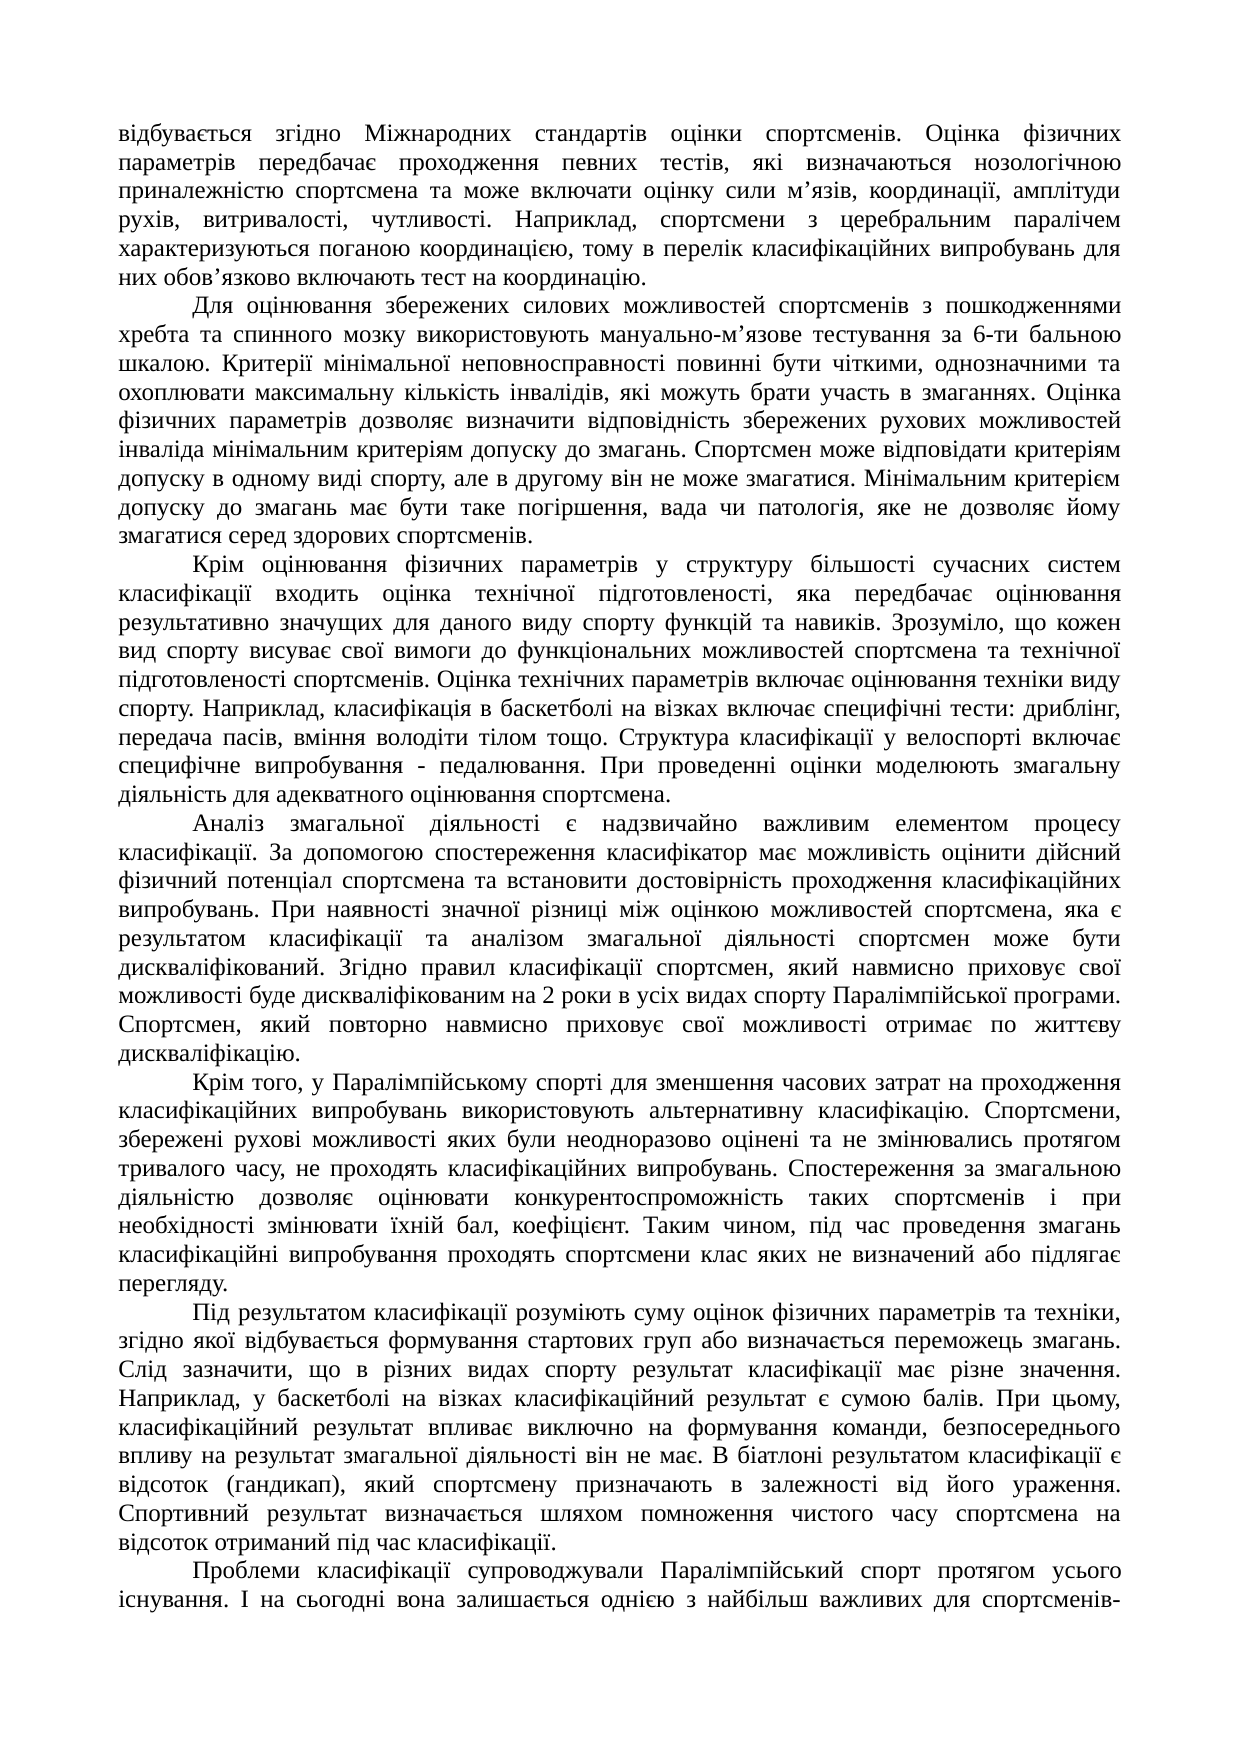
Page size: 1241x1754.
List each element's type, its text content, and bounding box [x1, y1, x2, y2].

text Крім того, у Паралімпійському спорті для зменшення часових затрат на проходження класифікаційних випробувань використовують альтернативну класифікацію. Спортсмени, збережені рухові можливості яких були неодноразово оцінені та не змінювались протягом тривалого часу, не проходять класифікаційних випробувань. Спостереження за змагальною діяльністю дозволяє оцінювати конкурентоспроможність таких спортсменів і при необхідності змінювати їхній бал, коефіцієнт. Таким чином, під час проведення змагань класифікаційні випробування проходять спортсмени клас яких не визначений або підлягає перегляду. [118, 1067, 1122, 1297]
text Проблеми класифікації супроводжували Паралімпійський спорт протягом усього існування. І на сьогодні вона залишається однією з найбільш важливих для спортсменів- [118, 1556, 1122, 1613]
text Під результатом класифікації розуміють суму оцінок фізичних параметрів та техніки, згідно якої відбувається формування стартових груп або визначається переможець змагань. Слід зазначити, що в різних видах спорту результат класифікації має різне значення. Наприклад, у баскетболі на візках класифікаційний результат є сумою балів. При цьому, класифікаційний результат впливає виключно на формування команди, безпосереднього впливу на результат змагальної діяльності він не має. В біатлоні результатом класифікації є відсоток (гандикап), який спортсмену призначають в залежності від його ураження. Спортивний результат визначається шляхом помноження чистого часу спортсмена на відсоток отриманий під час класифікації. [118, 1297, 1122, 1556]
text Аналіз змагальної діяльності є надзвичайно важливим елементом процесу класифікації. За допомогою спостереження класифікатор має можливість оцінити дійсний фізичний потенціал спортсмена та встановити достовірність проходження класифікаційних випробувань. При наявності значної різниці між оцінкою можливостей спортсмена, яка є результатом класифікації та аналізом змагальної діяльності спортсмен може бути дискваліфікований. Згідно правил класифікації спортсмен, який навмисно приховує свої можливості буде дискваліфікованим на 2 роки в усіх видах спорту Паралімпійської програми. Спортсмен, який повторно навмисно приховує свої можливості отримає по життєву дискваліфікацію. [118, 808, 1122, 1067]
text відбувається згідно Міжнародних стандартів оцінки спортсменів. Оцінка фізичних параметрів передбачає проходження певних тестів, які визначаються нозологічною приналежністю спортсмена та може включати оцінку сили м’язів, координації, амплітуди рухів, витривалості, чутливості. Наприклад, спортсмени з церебральним паралічем характеризуються поганою координацією, тому в перелік класифікаційних випробувань для них обов’язково включають тест на координацію. [118, 118, 1122, 291]
text Для оцінювання збережених силових можливостей спортсменів з пошкодженнями хребта та спинного мозку використовують мануально-м’язове тестування за 6-ти бальною шкалою. Критерії мінімальної неповносправності повинні бути чіткими, однозначними та охоплювати максимальну кількість інвалідів, які можуть брати участь в змаганнях. Оцінка фізичних параметрів дозволяє визначити відповідність збережених рухових можливостей інваліда мінімальним критеріям допуску до змагань. Спортсмен може відповідати критеріям допуску в одному виді спорту, але в другому він не може змагатися. Мінімальним критерієм допуску до змагань має бути таке погіршення, вада чи патологія, яке не дозволяє йому змагатися серед здорових спортсменів. [118, 291, 1122, 549]
text Крім оцінювання фізичних параметрів у структуру більшості сучасних систем класифікації входить оцінка технічної підготовленості, яка передбачає оцінювання результативно значущих для даного виду спорту функцій та навиків. Зрозуміло, що кожен вид спорту висуває свої вимоги до функціональних можливостей спортсмена та технічної підготовленості спортсменів. Оцінка технічних параметрів включає оцінювання техніки виду спорту. Наприклад, класифікація в баскетболі на візках включає специфічні тести: дриблінг, передача пасів, вміння володіти тілом тощо. Структура класифікації у велоспорті включає специфічне випробування - педалювання. При проведенні оцінки моделюють змагальну діяльність для адекватного оцінювання спортсмена. [118, 549, 1122, 808]
